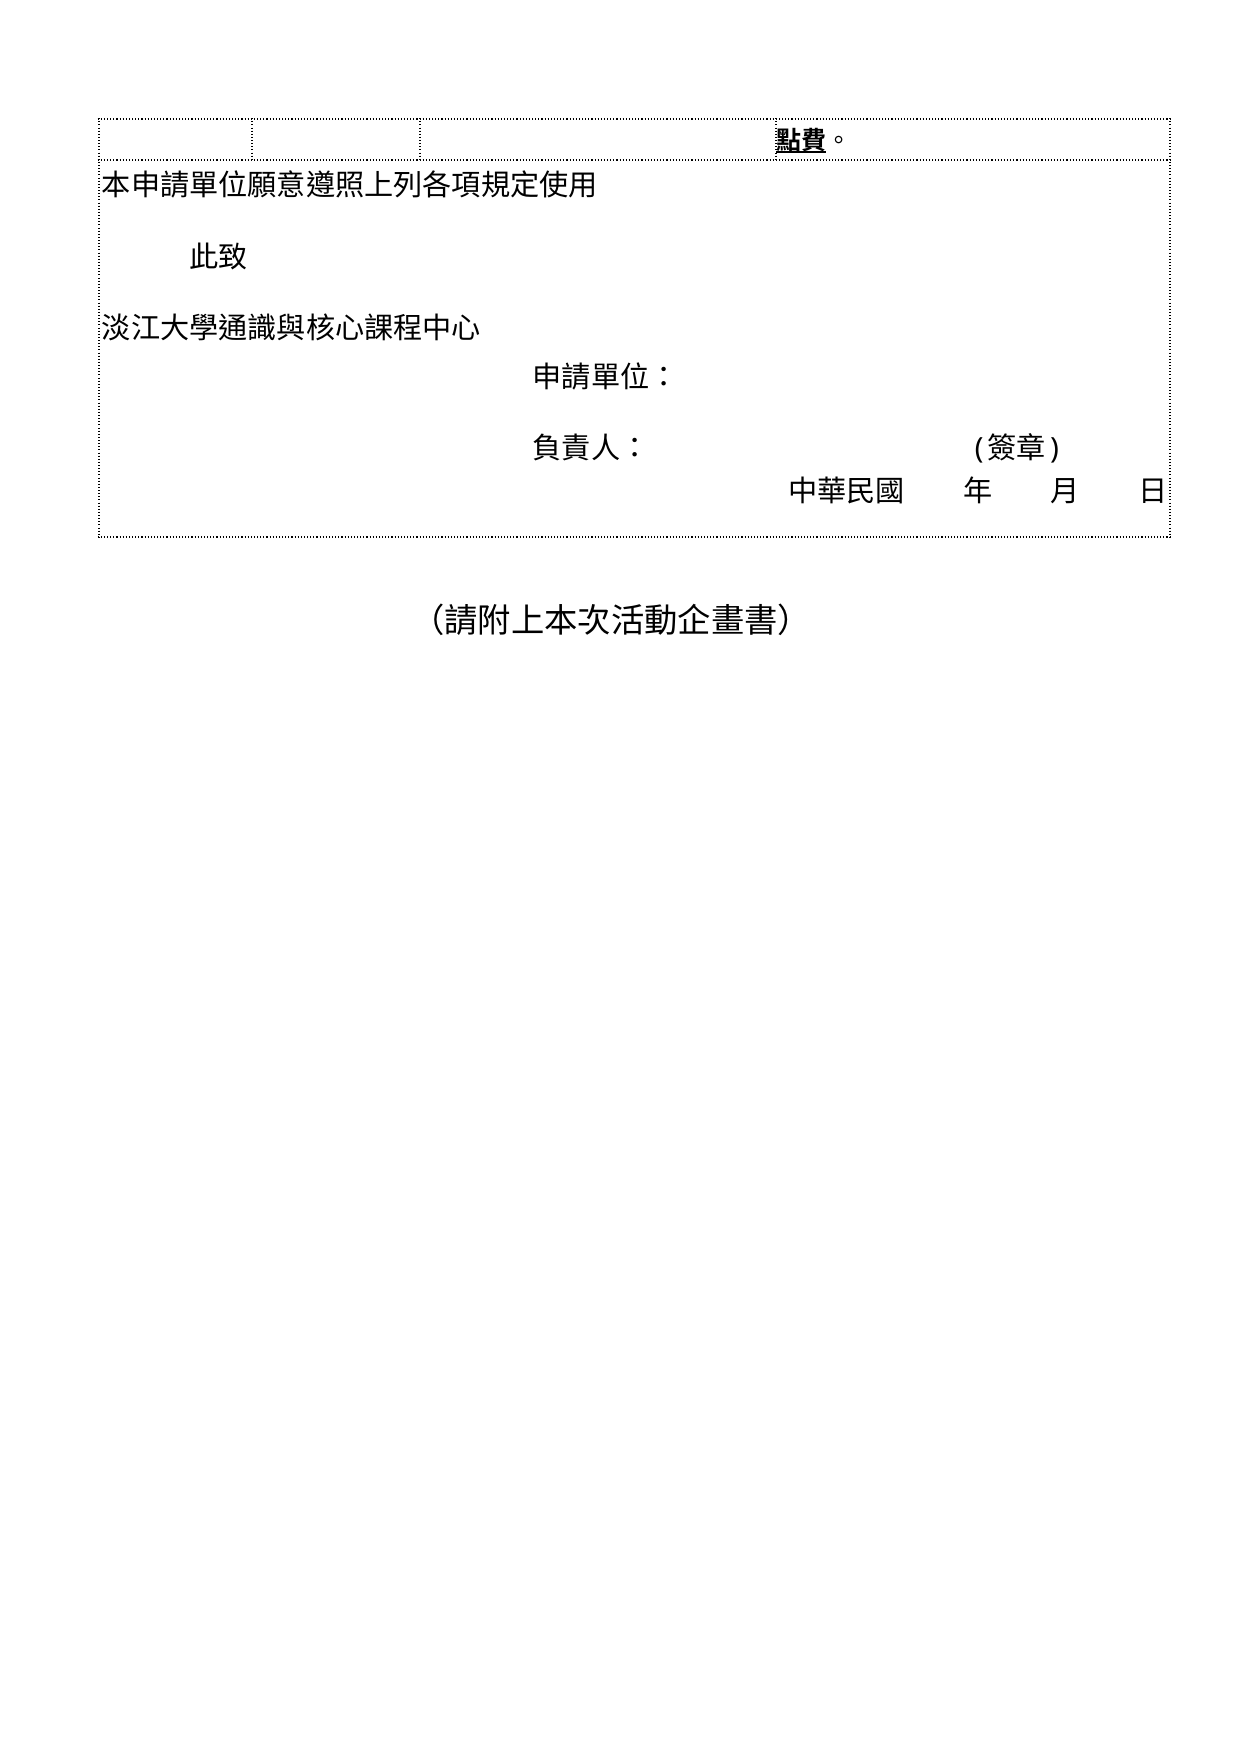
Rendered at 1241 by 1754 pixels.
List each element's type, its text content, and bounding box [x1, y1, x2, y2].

table_cell [252, 118, 419, 159]
table_cell 本申請單位願意遵照上列各項規定使用 此致 淡江大學通識與核心課程中心 申請單位： 負責人： (簽章) 中華民國 年 月 日 [99, 159, 1170, 536]
table_cell 點費。 [776, 118, 1170, 159]
table_cell [420, 118, 776, 159]
text （請附上本次活動企畫書） [99, 593, 1140, 642]
table_cell [99, 118, 252, 159]
